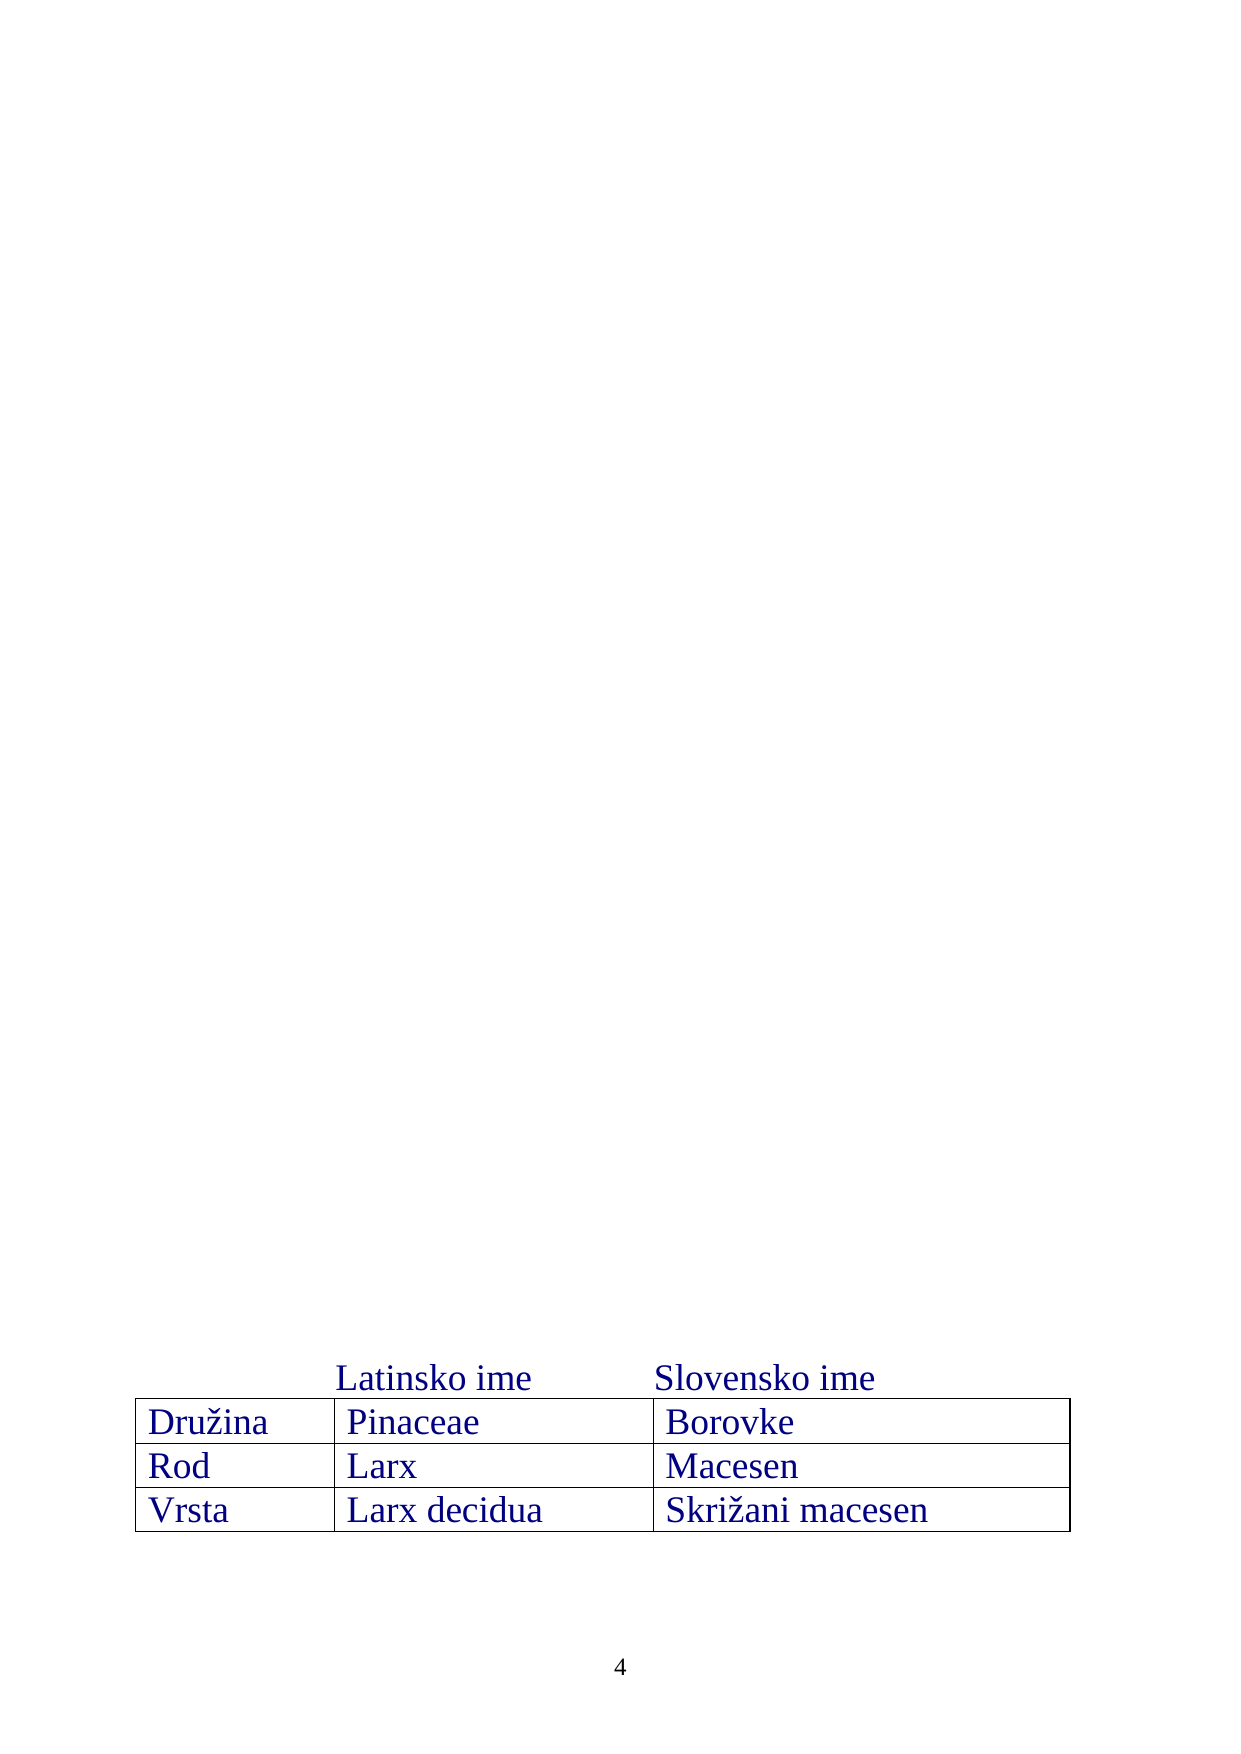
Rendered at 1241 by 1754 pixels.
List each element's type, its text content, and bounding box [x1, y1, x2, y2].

table_cell Skrižani macesen [654, 1488, 1069, 1531]
table_cell Rod [136, 1444, 334, 1487]
table_cell Larx [335, 1444, 653, 1487]
table_header Pinaceae [335, 1399, 653, 1442]
table_cell Larx decidua [335, 1488, 653, 1531]
table_cell Macesen [654, 1444, 1069, 1487]
table_cell Vrsta [136, 1488, 334, 1531]
table_header Borovke [654, 1399, 1069, 1442]
text Latinsko ime Slovensko ime [148, 1355, 1093, 1398]
table_header Družina [136, 1399, 334, 1442]
